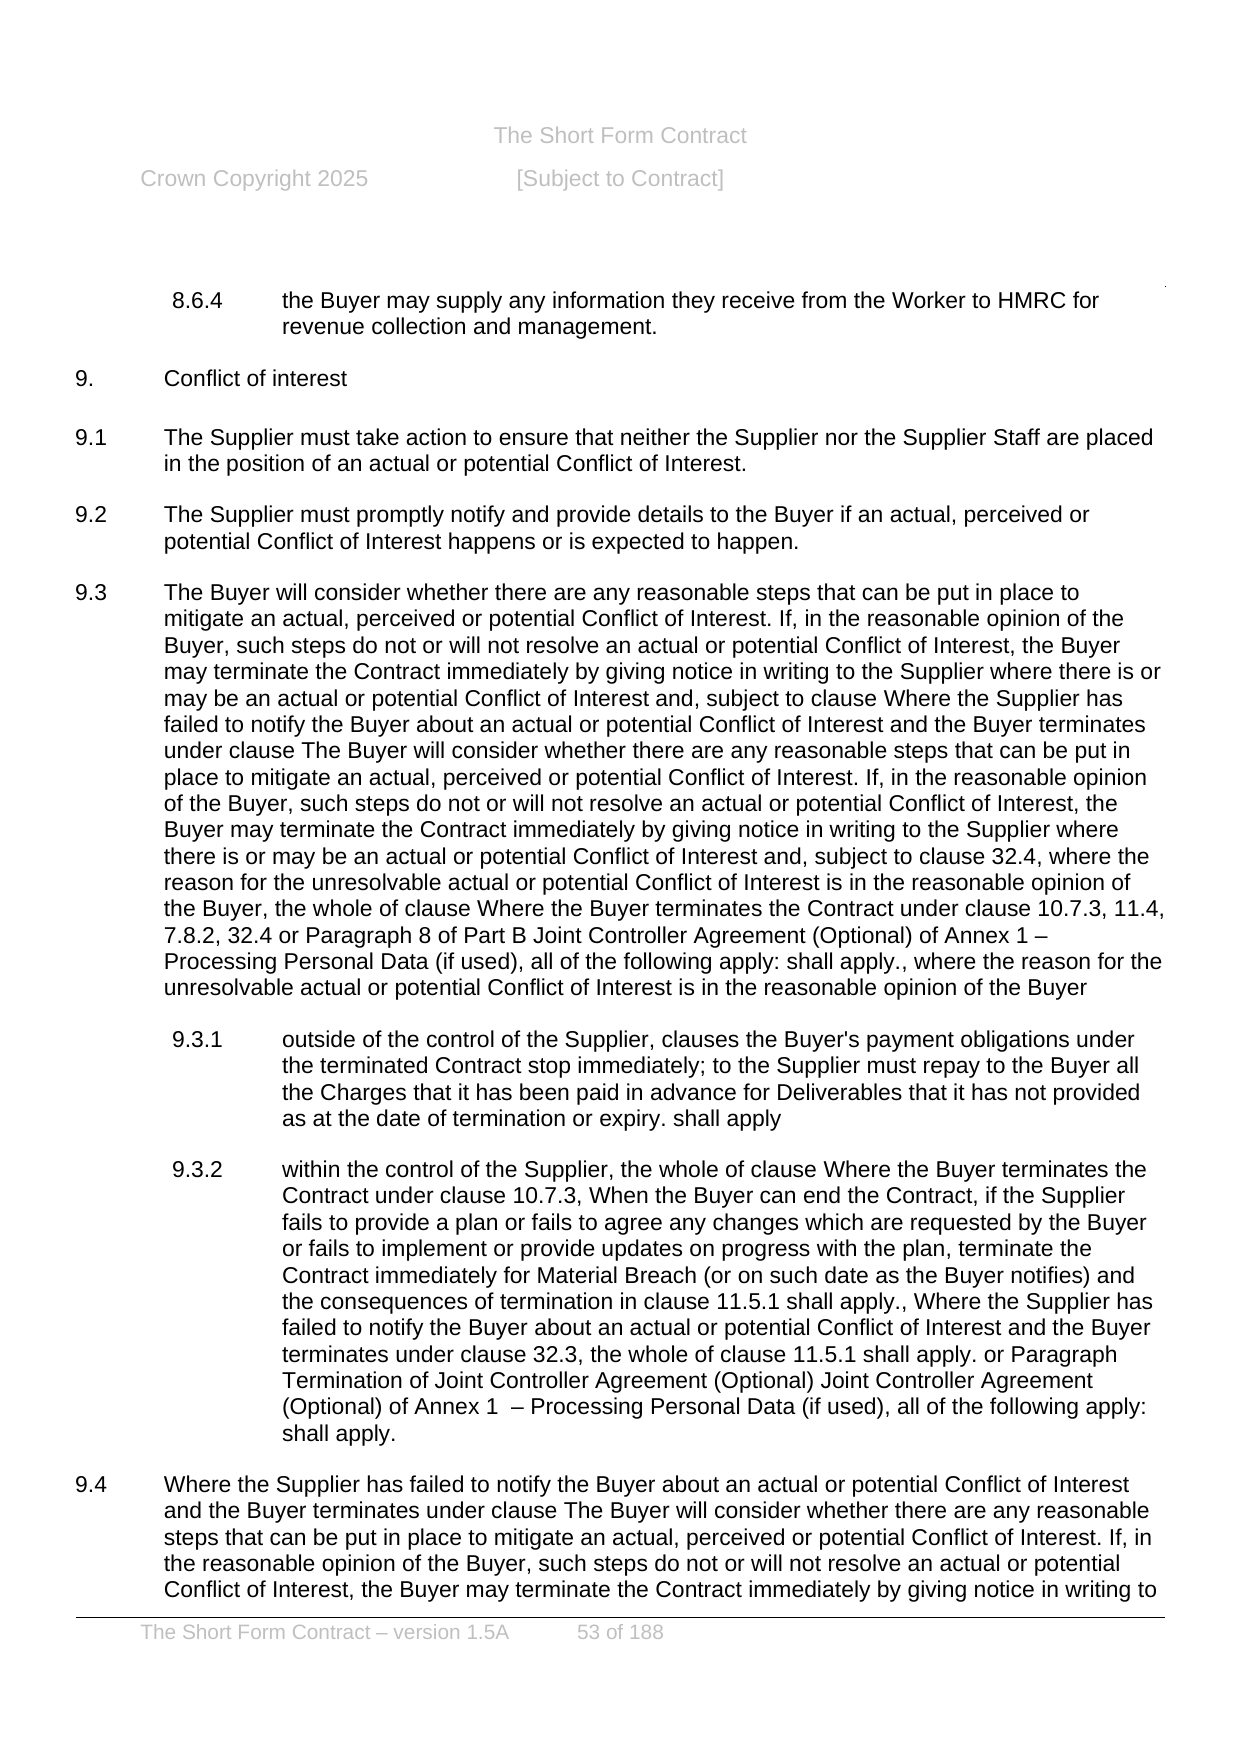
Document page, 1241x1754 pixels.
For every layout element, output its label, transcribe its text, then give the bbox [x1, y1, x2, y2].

list Where the Supplier has failed to notify the Buyer about an actual or potential Conflict of Interest and the Buyer terminates under clause 32.3, the whole of clause 11.5.1 shall apply. [75, 1471, 1166, 1603]
list The Supplier must take action to ensure that neither the Supplier nor the Supplier Staff are placed in the position of an actual or potential Conflict of Interest. [75, 424, 1166, 476]
list within the control of the Supplier, the whole of clause 11.5.1 shall apply. [223, 1156, 1166, 1446]
list the Buyer may supply any information they receive from the Worker to HMRC for revenue collection and management. [223, 287, 1166, 339]
list The Supplier must promptly notify and provide details to the Buyer if an actual, perceived or potential Conflict of Interest happens or is expected to happen. [75, 501, 1166, 554]
list The Buyer will consider whether there are any reasonable steps that can be put in place to mitigate an actual, perceived or potential Conflict of Interest. If, in the reasonable opinion of the Buyer, such steps do not or will not resolve an actual or potential Conflict of Interest, the Buyer may terminate the Contract immediately by giving notice in writing to the Supplier where there is or may be an actual or potential Conflict of Interest and, subject to clause 32.4, where the reason for the unresolvable actual or potential Conflict of Interest is in the reasonable opinion of the Buyer [75, 579, 1166, 1001]
list outside of the control of the Supplier, clauses 11.5.1.2 to 11.5.1.7 shall apply [223, 1026, 1166, 1131]
list Conflict of interest [75, 364, 1166, 391]
